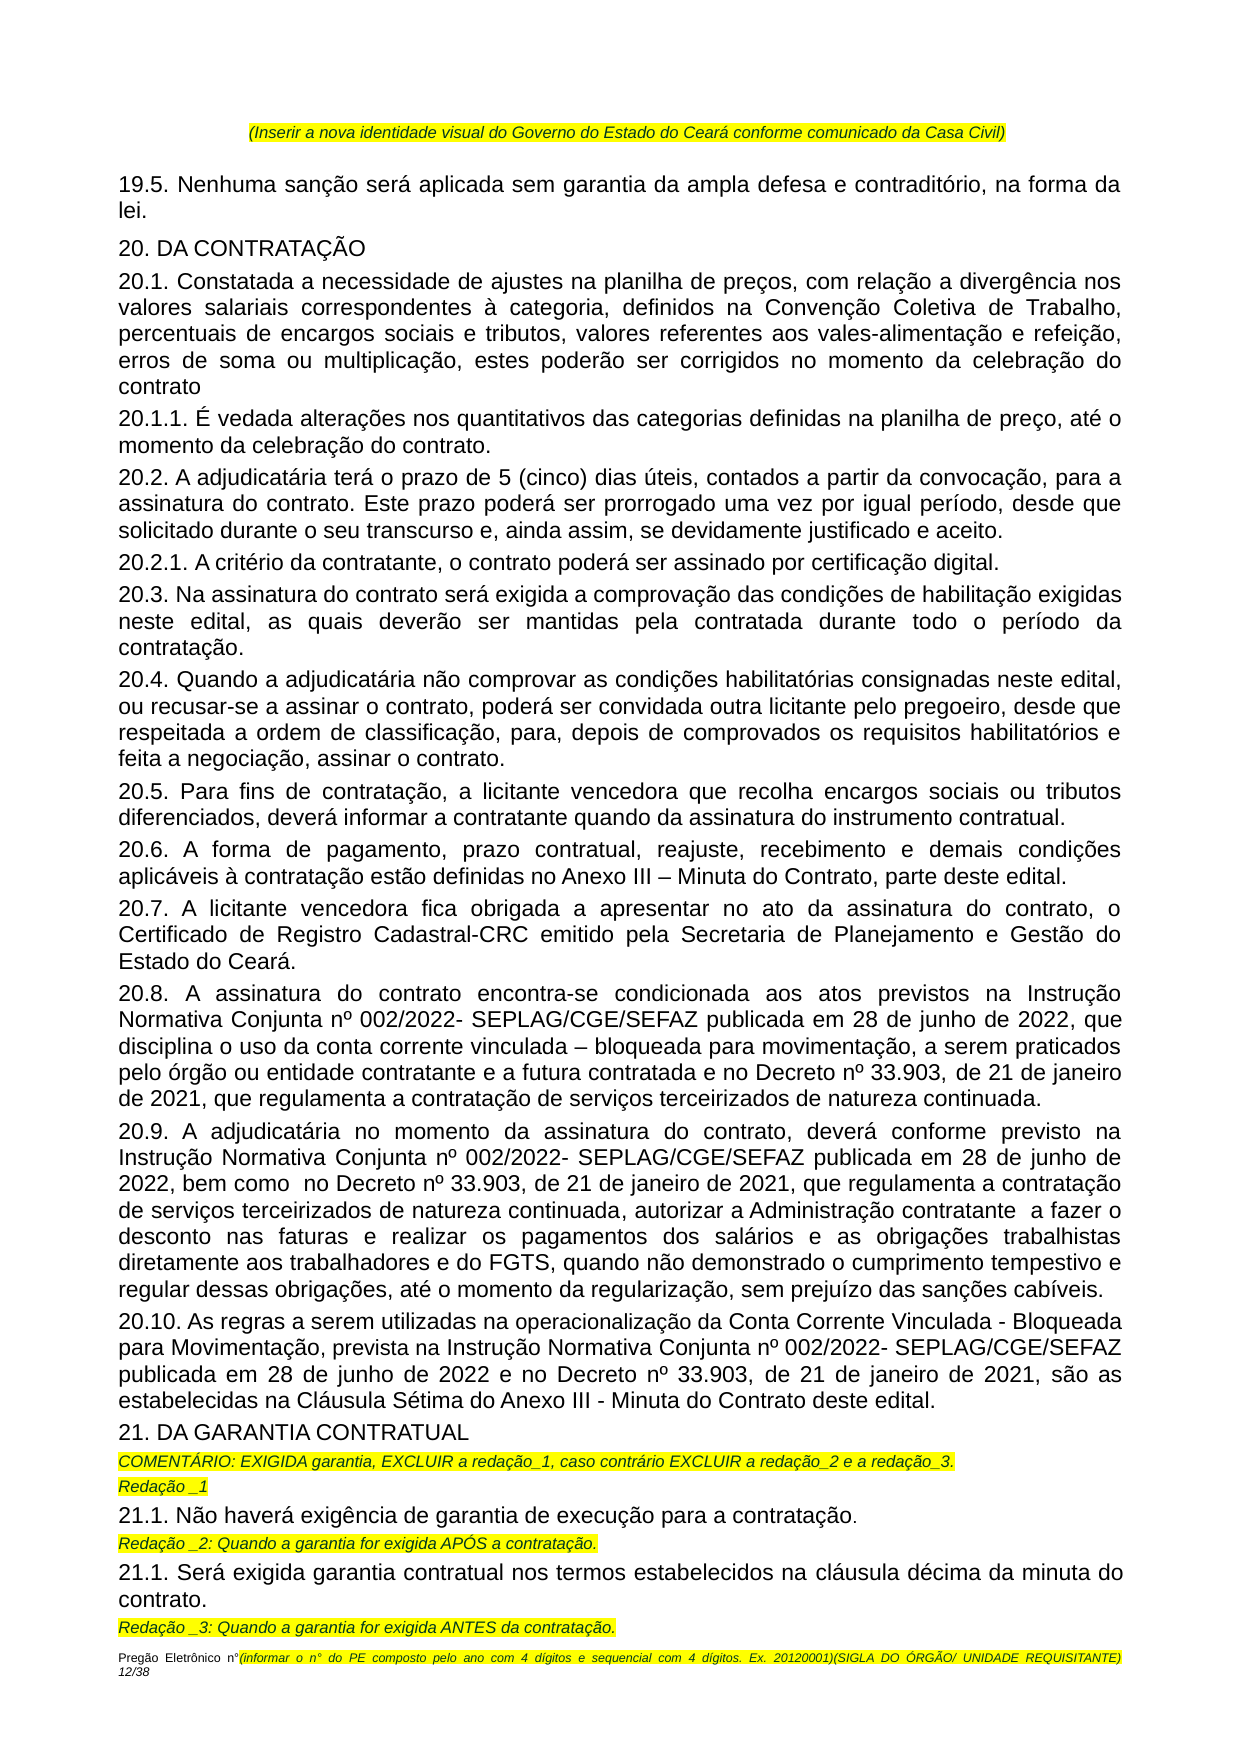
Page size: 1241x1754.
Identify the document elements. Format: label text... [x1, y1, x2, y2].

text 20. DA CONTRATAÇÃO [118, 235, 1122, 262]
text 20.2.1. A critério da contratante, o contrato poderá ser assinado por certificação digital. [118, 549, 1122, 575]
text 21.1. Será exigida garantia contratual nos termos estabelecidos na cláusula décima da minuta do contrato. [118, 1559, 1124, 1612]
text 20.1. Constatada a necessidade de ajustes na planilha de preços, com relação a divergência nos valores salariais correspondentes à categoria, definidos na Convenção Coletiva de Trabalho, percentuais de encargos sociais e tributos, valores referentes aos vales-alimentação e refeição, erros de soma ou multiplicação, estes poderão ser corrigidos no momento da celebração do contrato [118, 268, 1122, 399]
text COMENTÁRIO: EXIGIDA garantia, EXCLUIR a redação_1, caso contrário EXCLUIR a redação_2 e a redação_3. [118, 1452, 1124, 1471]
text Redação _1 [118, 1477, 1124, 1496]
text 19.5. Nenhuma sanção será aplicada sem garantia da ampla defesa e contraditório, na forma da lei. [118, 171, 1122, 223]
text 20.9. A adjudicatária no momento da assinatura do contrato, deverá conforme previsto na Instrução Normativa Conjunta nº 002/2022- SEPLAG/CGE/SEFAZ publicada em 28 de junho de 2022, bem como no Decreto nº 33.903, de 21 de janeiro de 2021, que regulamenta a contratação de serviços terceirizados de natureza continuada, autorizar a Administração contratante a fazer o desconto nas faturas e realizar os pagamentos dos salários e as obrigações trabalhistas diretamente aos trabalhadores e do FGTS, quando não demonstrado o cumprimento tempestivo e regular dessas obrigações, até o momento da regularização, sem prejuízo das sanções cabíveis. [118, 1118, 1122, 1302]
text 20.10. As regras a serem utilizadas na operacionalização da Conta Corrente Vinculada - Bloqueada para Movimentação, prevista na Instrução Normativa Conjunta nº 002/2022- SEPLAG/CGE/SEFAZ publicada em 28 de junho de 2022 e no Decreto nº 33.903, de 21 de janeiro de 2021, são as estabelecidas na Cláusula Sétima do Anexo III - Minuta do Contrato deste edital. [118, 1308, 1122, 1413]
text 20.5. Para fins de contratação, a licitante vencedora que recolha encargos sociais ou tributos diferenciados, deverá informar a contratante quando da assinatura do instrumento contratual. [118, 778, 1122, 830]
text 21. DA GARANTIA CONTRATUAL [118, 1419, 1122, 1446]
text Redação _2: Quando a garantia for exigida APÓS a contratação. [118, 1534, 1124, 1553]
text 20.3. Na assinatura do contrato será exigida a comprovação das condições de habilitação exigidas neste edital, as quais deverão ser mantidas pela contratada durante todo o período da contratação. [118, 581, 1122, 660]
text 21.1. Não haverá exigência de garantia de execução para a contratação. [118, 1502, 1124, 1528]
text 20.6. A forma de pagamento, prazo contratual, reajuste, recebimento e demais condições aplicáveis à contratação estão definidas no Anexo III – Minuta do Contrato, parte deste edital. [118, 836, 1122, 889]
text 20.4. Quando a adjudicatária não comprovar as condições habilitatórias consignadas neste edital, ou recusar-se a assinar o contrato, poderá ser convidada outra licitante pelo pregoeiro, desde que respeitada a ordem de classificação, para, depois de comprovados os requisitos habilitatórios e feita a negociação, assinar o contrato. [118, 666, 1122, 772]
text Redação _3: Quando a garantia for exigida ANTES da contratação. [118, 1618, 1124, 1637]
text 20.7. A licitante vencedora fica obrigada a apresentar no ato da assinatura do contrato, o Certificado de Registro Cadastral-CRC emitido pela Secretaria de Planejamento e Gestão do Estado do Ceará. [118, 895, 1122, 974]
text 20.1.1. É vedada alterações nos quantitativos das categorias definidas na planilha de preço, até o momento da celebração do contrato. [118, 405, 1122, 458]
text 20.2. A adjudicatária terá o prazo de 5 (cinco) dias úteis, contados a partir da convocação, para a assinatura do contrato. Este prazo poderá ser prorrogado uma vez por igual período, desde que solicitado durante o seu transcurso e, ainda assim, se devidamente justificado e aceito. [118, 464, 1122, 543]
text 20.8. A assinatura do contrato encontra-se condicionada aos atos previstos na Instrução Normativa Conjunta nº 002/2022- SEPLAG/CGE/SEFAZ publicada em 28 de junho de 2022, que disciplina o uso da conta corrente vinculada – bloqueada para movimentação, a serem praticados pelo órgão ou entidade contratante e a futura contratada e no Decreto nº 33.903, de 21 de janeiro de 2021, que regulamenta a contratação de serviços terceirizados de natureza continuada. [118, 980, 1122, 1112]
